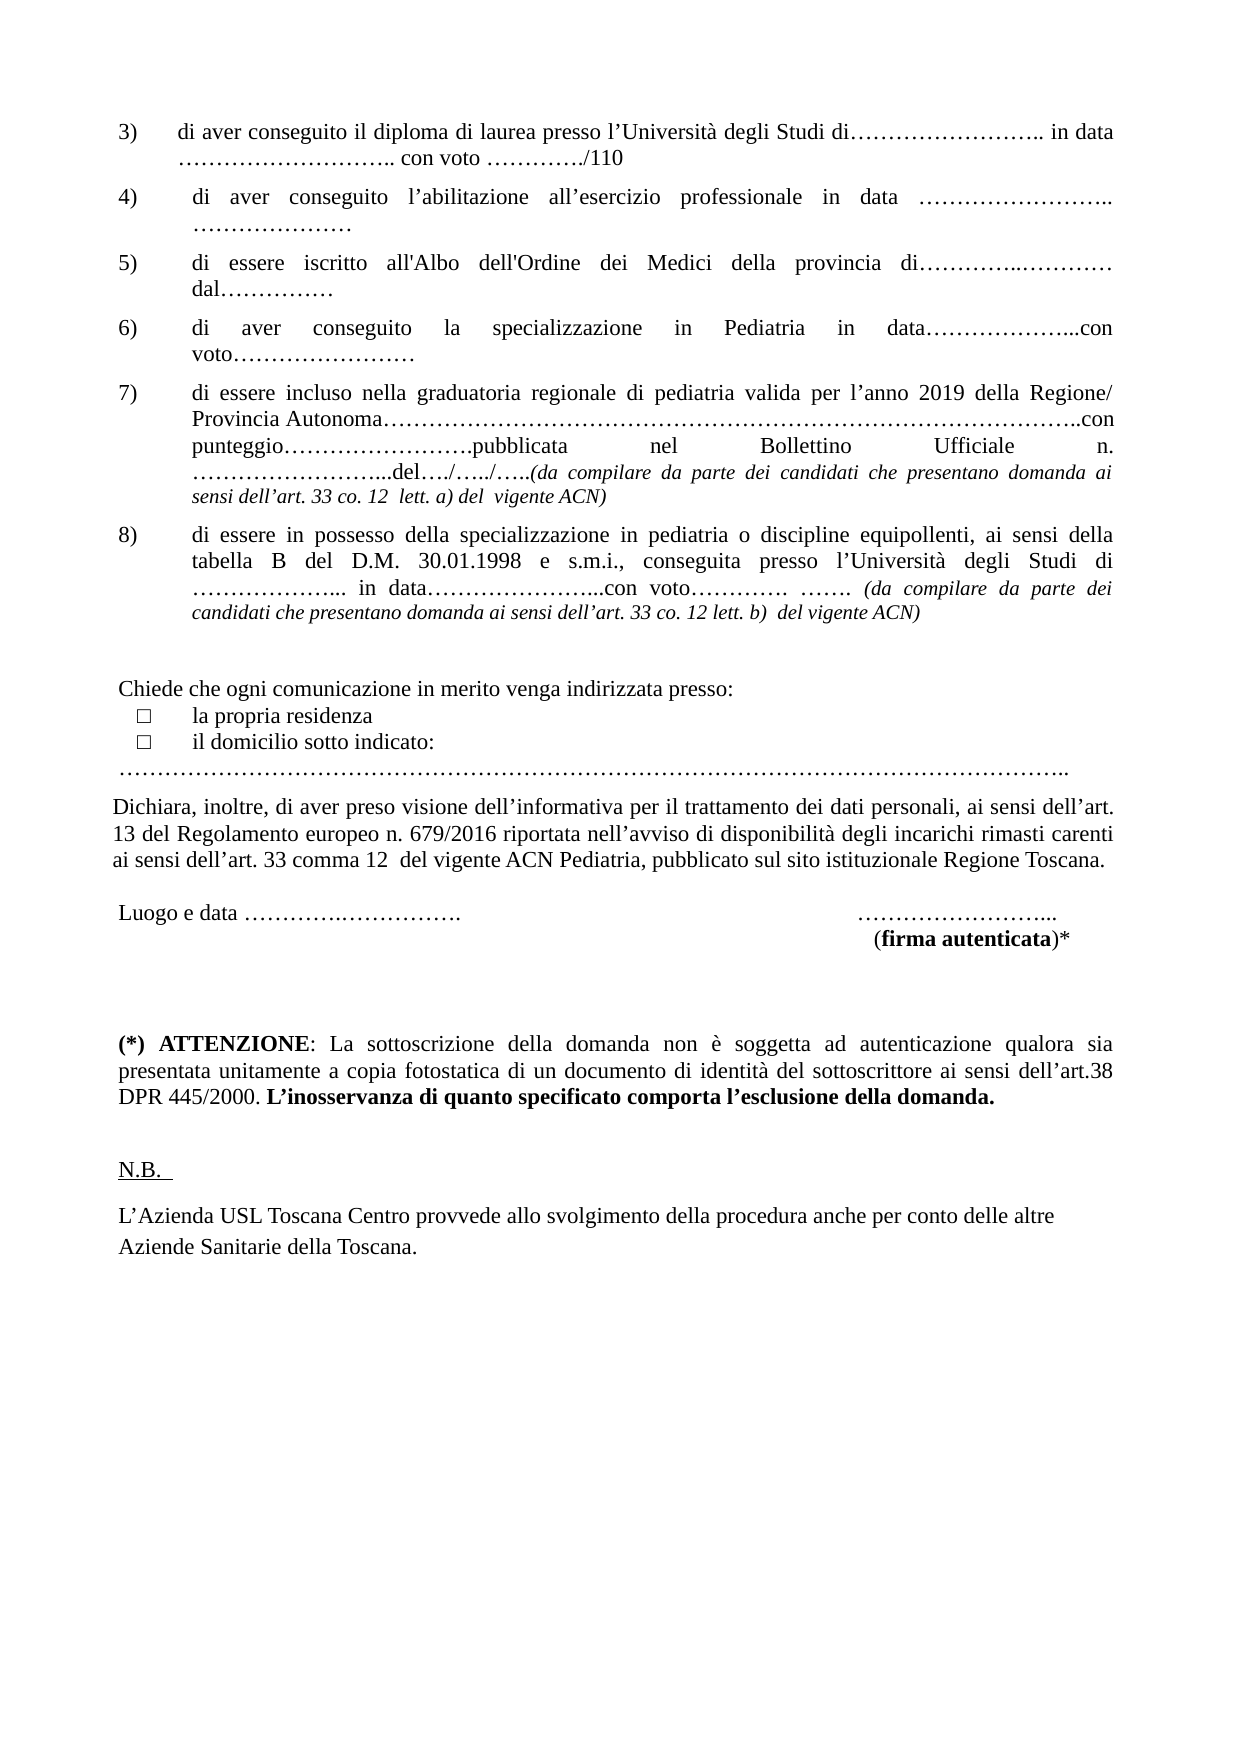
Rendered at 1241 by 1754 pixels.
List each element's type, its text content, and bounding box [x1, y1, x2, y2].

text 8) di essere in possesso della specializzazione in pediatria o discipline equipollenti, ai sensi della tabella B del D.M. 30.01.1998 e s.m.i., conseguita presso l’Università degli Studi di ………………... in data…………………...con voto…………. ……. (da compilare da parte dei candidati che presentano domanda ai sensi dell’art. 33 co. 12 lett. b) del vigente ACN) [118, 521, 1114, 624]
text N.B. [118, 1156, 1114, 1182]
text □ il domicilio sotto indicato: [118, 728, 1114, 754]
text Chiede che ogni comunicazione in merito venga indirizzata presso: [118, 675, 1114, 702]
text (*) ATTENZIONE: La sottoscrizione della domanda non è soggetta ad autenticazione qualora sia presentata unitamente a copia fotostatica di un documento di identità del sottoscrittore ai sensi dell’art.38 DPR 445/2000. L’inosservanza di quanto specificato comporta l’esclusione della domanda. [118, 1031, 1114, 1109]
text 5) di essere iscritto all'Albo dell'Ordine dei Medici della provincia di…………..………… dal…………… [118, 248, 1114, 301]
text Luogo e data ………….……………. ……………………... (firma autenticata)* [118, 899, 1114, 951]
text □ la propria residenza [118, 702, 1114, 728]
text 6) di aver conseguito la specializzazione in Pediatria in data………………...con voto…………………… [118, 314, 1114, 366]
text …………………………………………………………………………………………………………….. [118, 754, 1114, 781]
text 4) di aver conseguito l’abilitazione all’esercizio professionale in data …………………….. ………………… [118, 183, 1114, 236]
text Dichiara, inoltre, di aver preso visione dell’informativa per il trattamento dei dati personali, ai sensi dell’art. 13 del Regolamento europeo n. 679/2016 riportata nell’avviso di disponibilità degli incarichi rimasti carenti ai sensi dell’art. 33 comma 12 del vigente ACN Pediatria, pubblicato sul sito istituzionale Regione Toscana. [112, 793, 1116, 872]
text L’Azienda USL Toscana Centro provvede allo svolgimento della procedura anche per conto delle altre Aziende Sanitarie della Toscana. [118, 1202, 1114, 1260]
text 3) di aver conseguito il diploma di laurea presso l’Università degli Studi di…………………….. in data ……………………….. con voto …………./110 [118, 118, 1114, 171]
text 7) di essere incluso nella graduatoria regionale di pediatria valida per l’anno 2019 della Regione/ Provincia Autonoma………………………………………………………………………………..con punteggio…………………….pubblicata nel Bollettino Ufficiale n. ……………………...del…./…../…..(da compilare da parte dei candidati che presentano domanda ai sensi dell’art. 33 co. 12 lett. a) del vigente ACN) [118, 379, 1114, 508]
